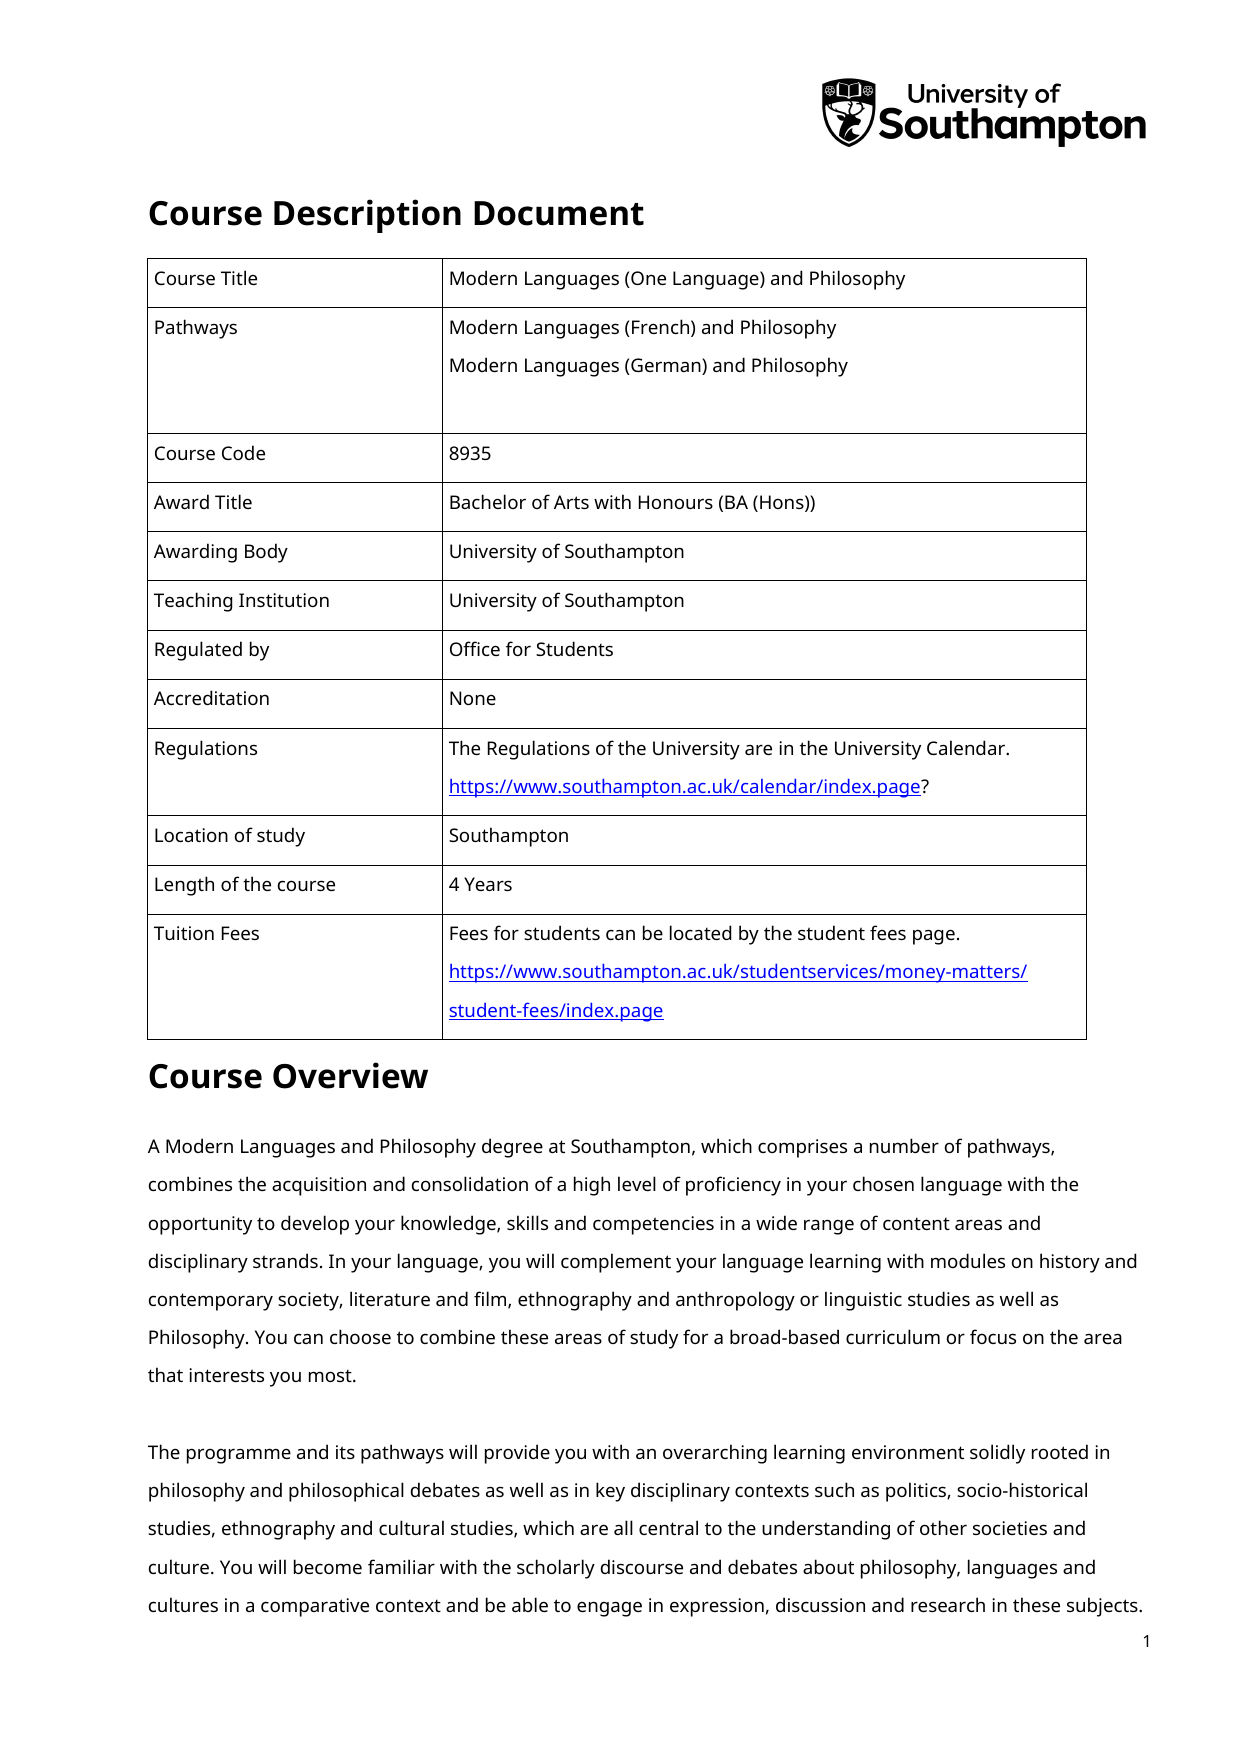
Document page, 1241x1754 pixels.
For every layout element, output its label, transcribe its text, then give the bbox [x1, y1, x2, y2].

table_cell Course Code [148, 434, 442, 482]
table_cell University of Southampton [443, 532, 1086, 580]
table_cell Accreditation [148, 680, 442, 728]
subtitle Course Overview [148, 1053, 1152, 1098]
table_cell Pathways [148, 308, 442, 433]
table_cell Teaching Institution [148, 581, 442, 629]
table_cell Bachelor of Arts with Honours (BA (Hons)) [443, 483, 1086, 531]
table_cell Regulations [148, 729, 442, 815]
text A Modern Languages and Philosophy degree at Southampton, which comprises a number of pathways, combines the acquisition and consolidation of a high level of proficiency in your chosen language with the opportunity to develop your knowledge, skills and competencies in a wide range of content areas and disciplinary strands. In your language, you will complement your language learning with modules on history and contemporary society, literature and film, ethnography and anthropology or linguistic studies as well as Philosophy. You can choose to combine these areas of study for a broad-based curriculum or focus on the area that interests you most. The programme and its pathways will provide you with an overarching learning environment solidly rooted in philosophy and philosophical debates as well as in key disciplinary contexts such as politics, socio-historical studies, ethnography and cultural studies, which are all central to the understanding of other societies and culture. You will become familiar with the scholarly discourse and debates about philosophy, languages and cultures in a comparative context and be able to engage in expression, discussion and research in these subjects. [148, 1133, 1145, 1618]
table_cell Awarding Body [148, 532, 442, 580]
table_header Course Title [148, 259, 442, 307]
subtitle Course Description Document [148, 190, 1152, 235]
table_cell 8935 [443, 434, 1086, 482]
table_cell Office for Students [443, 631, 1086, 679]
table_cell Tuition Fees [148, 915, 442, 1039]
table_cell Southampton [443, 816, 1086, 864]
table_cell University of Southampton [443, 581, 1086, 629]
table_cell The Regulations of the University are in the University Calendar. https://www.southampton.ac.uk/calendar/index.page? [443, 729, 1086, 815]
table_cell Length of the course [148, 866, 442, 914]
table_cell None [443, 680, 1086, 728]
table_cell Fees for students can be located by the student fees page. https://www.southampton.ac.uk/studentservices/money-matters/student-fees/index.page [443, 915, 1086, 1039]
table_cell Modern Languages (French) and Philosophy Modern Languages (German) and Philosophy [443, 308, 1086, 433]
table_cell Regulated by [148, 631, 442, 679]
table_cell Location of study [148, 816, 442, 864]
table_cell 4 Years [443, 866, 1086, 914]
table_cell Award Title [148, 483, 442, 531]
table_header Modern Languages (One Language) and Philosophy [443, 259, 1086, 307]
